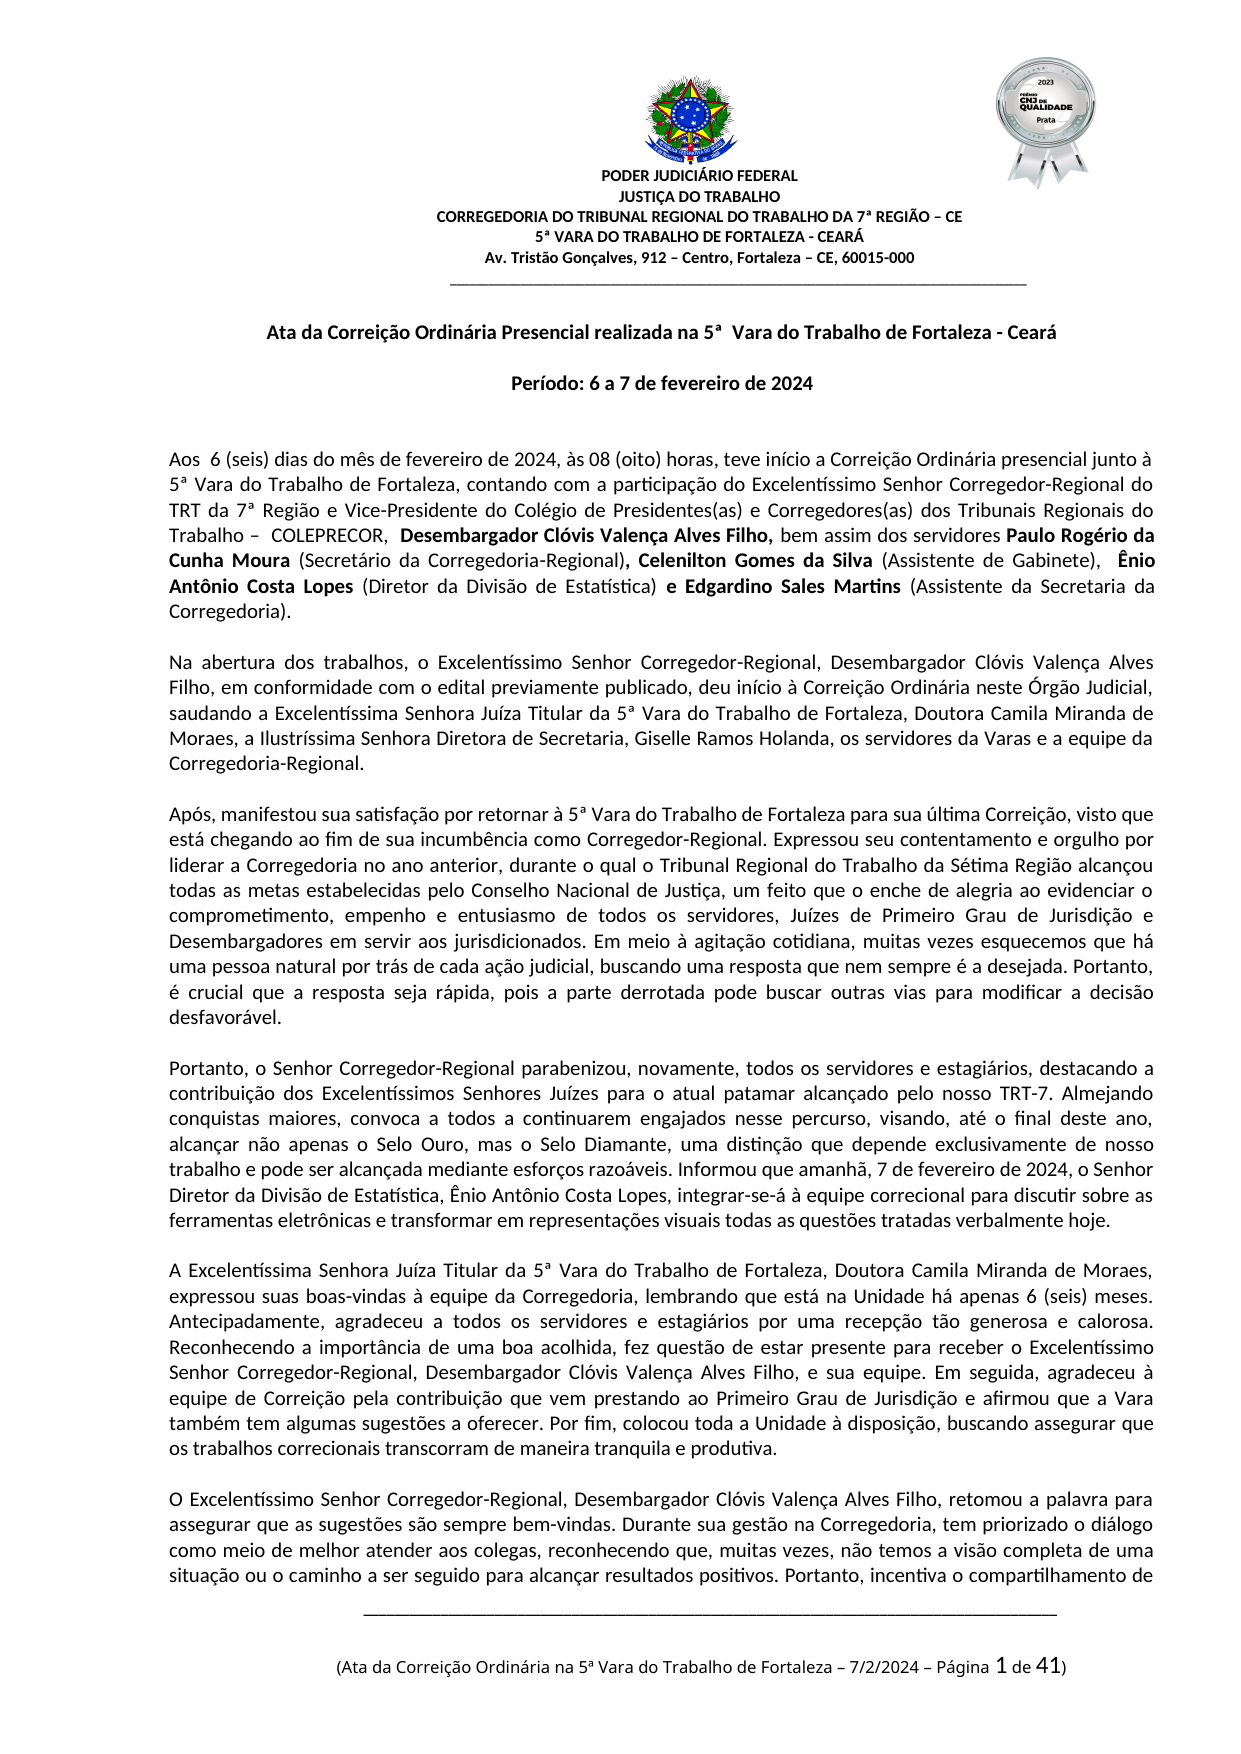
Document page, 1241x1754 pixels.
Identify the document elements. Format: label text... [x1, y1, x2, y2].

text A Excelentíssima Senhora Juíza Titular da 5ª Vara do Trabalho de Fortaleza, Doutora Camila Miranda de Moraes, expressou suas boas-vindas à equipe da Corregedoria, lembrando que está na Unidade há apenas 6 (seis) meses. Antecipadamente, agradeceu a todos os servidores e estagiários por uma recepção tão generosa e calorosa. Reconhecendo a importância de uma boa acolhida, fez questão de estar presente para receber o Excelentíssimo Senhor Corregedor-Regional, Desembargador Clóvis Valença Alves Filho, e sua equipe. Em seguida, agradeceu à equipe de Correição pela contribuição que vem prestando ao Primeiro Grau de Jurisdição e afirmou que a Vara também tem algumas sugestões a oferecer. Por fim, colocou toda a Unidade à disposição, buscando assegurar que os trabalhos correcionais transcorram de maneira tranquila e produtiva. [169, 1258, 1155, 1461]
picture [640, 73, 739, 166]
text Período: 6 a 7 de fevereiro de 2024 [169, 370, 1155, 395]
text Na abertura dos trabalhos, o Excelentíssimo Senhor Corregedor-Regional, Desembargador Clóvis Valença Alves Filho, em conformidade com o edital previamente publicado, deu início à Correição Ordinária neste Órgão Judicial, saudando a Excelentíssima Senhora Juíza Titular da 5ª Vara do Trabalho de Fortaleza, Doutora Camila Miranda de Moraes, a Ilustríssima Senhora Diretora de Secretaria, Giselle Ramos Holanda, os servidores da Varas e a equipe da Corregedoria-Regional. [169, 649, 1155, 776]
text Portanto, o Senhor Corregedor-Regional parabenizou, novamente, todos os servidores e estagiários, destacando a contribuição dos Excelentíssimos Senhores Juízes para o atual patamar alcançado pelo nosso TRT-7. Almejando conquistas maiores, convoca a todos a continuarem engajados nesse percurso, visando, até o final deste ano, alcançar não apenas o Selo Ouro, mas o Selo Diamante, uma distinção que depende exclusivamente de nosso trabalho e pode ser alcançada mediante esforços razoáveis. Informou que amanhã, 7 de fevereiro de 2024, o Senhor Diretor da Divisão de Estatística, Ênio Antônio Costa Lopes, integrar-se-á à equipe correcional para discutir sobre as ferramentas eletrônicas e transformar em representações visuais todas as questões tratadas verbalmente hoje. [169, 1055, 1155, 1233]
picture [995, 57, 1097, 191]
text Após, manifestou sua satisfação por retornar à 5ª Vara do Trabalho de Fortaleza para sua última Correição, visto que está chegando ao fim de sua incumbência como Corregedor-Regional. Expressou seu contentamento e orgulho por liderar a Corregedoria no ano anterior, durante o qual o Tribunal Regional do Trabalho da Sétima Região alcançou todas as metas estabelecidas pelo Conselho Nacional de Justiça, um feito que o enche de alegria ao evidenciar o comprometimento, empenho e entusiasmo de todos os servidores, Juízes de Primeiro Grau de Jurisdição e Desembargadores em servir aos jurisdicionados. Em meio à agitação cotidiana, muitas vezes esquecemos que há uma pessoa natural por trás de cada ação judicial, buscando uma resposta que nem sempre é a desejada. Portanto, é crucial que a resposta seja rápida, pois a parte derrotada pode buscar outras vias para modificar a decisão desfavorável. [169, 801, 1155, 1030]
text O Excelentíssimo Senhor Corregedor-Regional, Desembargador Clóvis Valença Alves Filho, retomou a palavra para assegurar que as sugestões são sempre bem-vindas. Durante sua gestão na Corregedoria, tem priorizado o diálogo como meio de melhor atender aos colegas, reconhecendo que, muitas vezes, não temos a visão completa de uma situação ou o caminho a ser seguido para alcançar resultados positivos. Portanto, incentiva o compartilhamento de [169, 1486, 1155, 1588]
text Ata da Correição Ordinária Presencial realizada na 5ª Vara do Trabalho de Fortaleza - Ceará [169, 319, 1155, 344]
text Aos 6 (seis) dias do mês de fevereiro de 2024, às 08 (oito) horas, teve início a Correição Ordinária presencial junto à 5ª Vara do Trabalho de Fortaleza, contando com a participação do Excelentíssimo Senhor Corregedor-Regional do TRT da 7ª Região e Vice-Presidente do Colégio de Presidentes(as) e Corregedores(as) dos Tribunais Regionais do Trabalho – COLEPRECOR, Desembargador Clóvis Valença Alves Filho, bem assim dos servidores Paulo Rogério da Cunha Moura (Secretário da Corregedoria-Regional), Celenilton Gomes da Silva (Assistente de Gabinete), Ênio Antônio Costa Lopes (Diretor da Divisão de Estatística) e Edgardino Sales Martins (Assistente da Secretaria da Corregedoria). [169, 446, 1155, 624]
